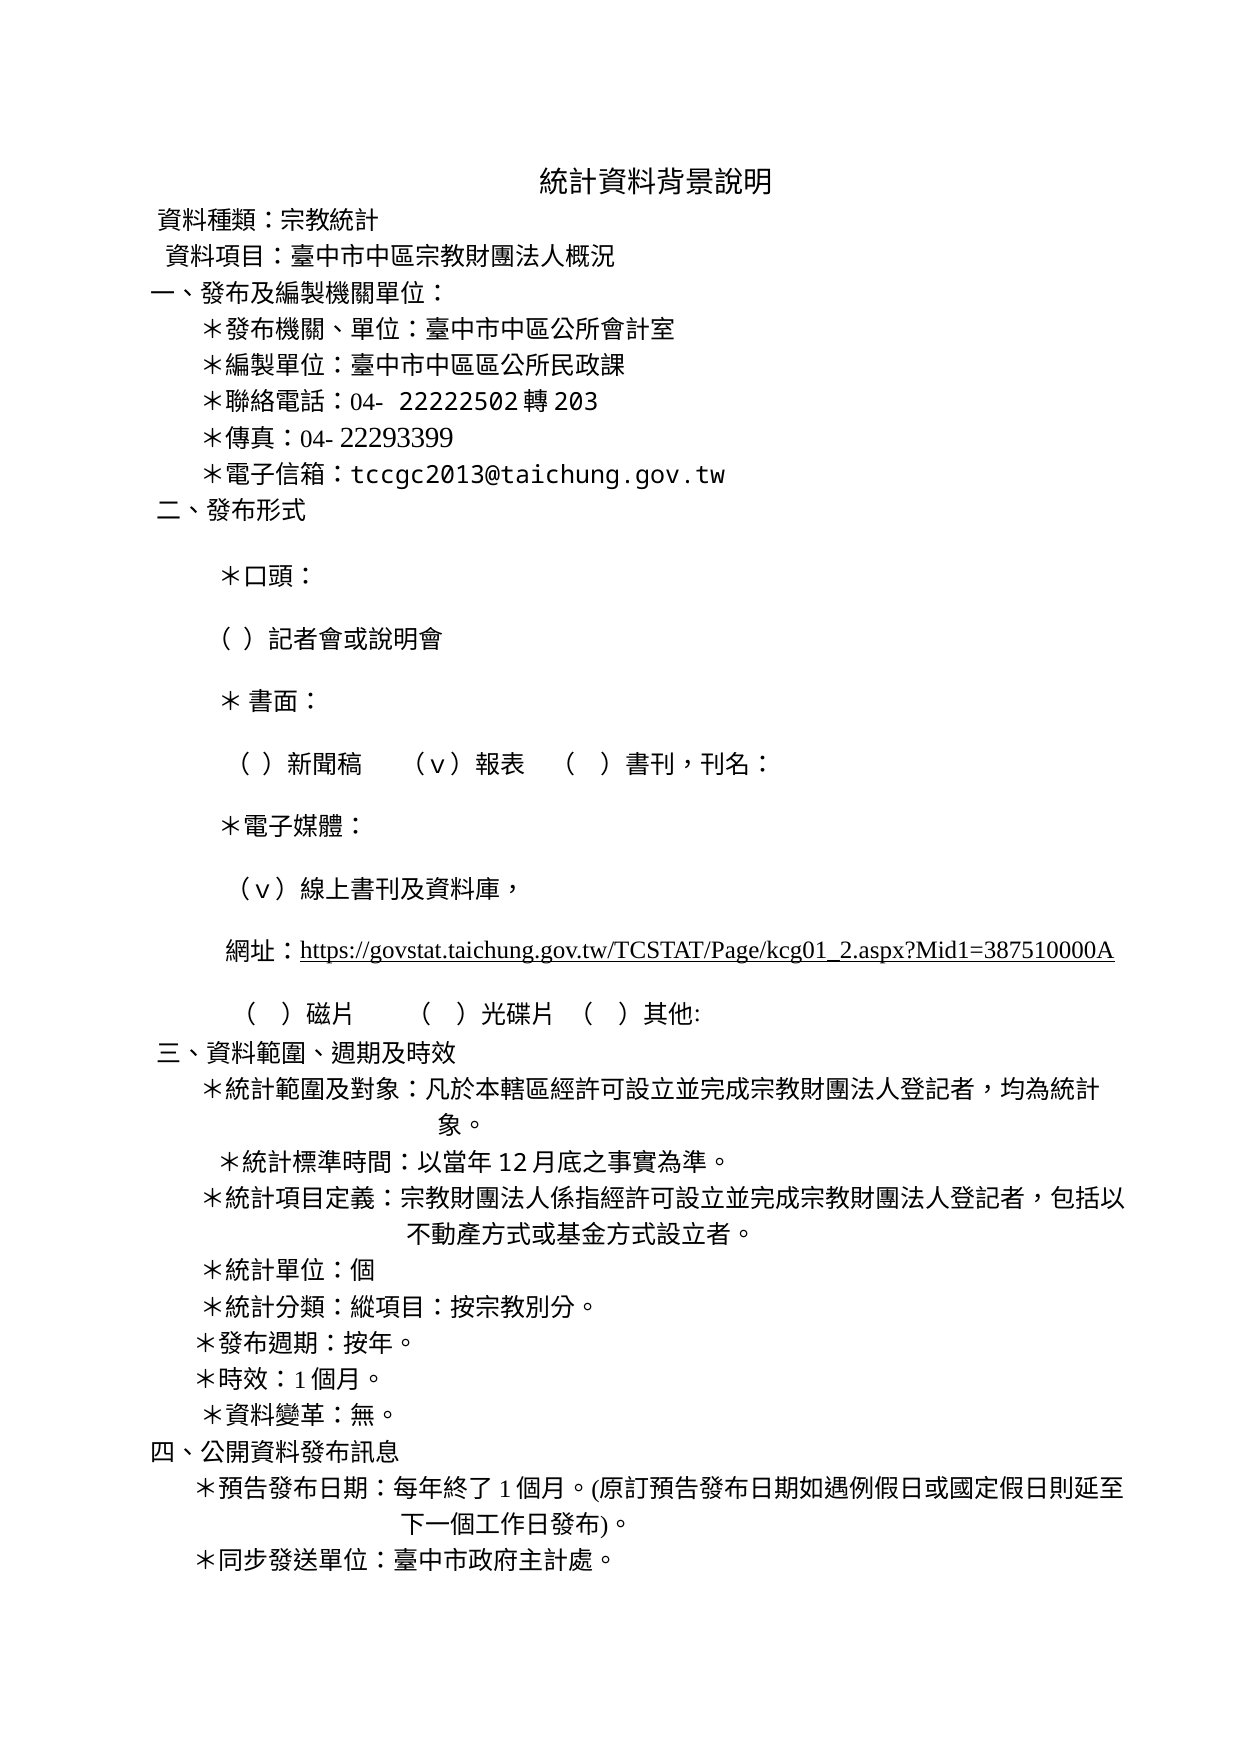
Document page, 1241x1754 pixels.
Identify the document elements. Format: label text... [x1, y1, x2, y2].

text ＊統計項目定義：宗教財團法人係指經許可設立並完成宗教財團法人登記者，包括以不動產方式或基金方式設立者。 [187, 1178, 1125, 1251]
text 資料項目：臺中市中區宗教財團法人概況 [150, 237, 1125, 273]
list 書面： [218, 658, 1125, 721]
text ＊發布機關、單位：臺中市中區公所會計室 [187, 309, 1125, 346]
text 統計資料背景說明 [187, 158, 1125, 201]
text （ ）新聞稿 （ｖ）報表 （ ）書刊，刊名： [187, 721, 1125, 783]
text ＊統計單位：個 [187, 1251, 1125, 1287]
text 二、發布形式 [150, 491, 1125, 527]
text （ ）記者會或說明會 [187, 596, 1125, 658]
text ＊統計範圍及對象：凡於本轄區經許可設立並完成宗教財團法人登記者，均為統計 [187, 1069, 1125, 1106]
text 資料種類：宗教統計 [158, 201, 1125, 237]
text （ｖ）線上書刊及資料庫， [187, 846, 1125, 908]
text （ ）磁片 （ ）光碟片 （ ）其他: [225, 971, 1125, 1033]
text 一、發布及編製機關單位： [150, 273, 1125, 309]
text 四、公開資料發布訊息 [150, 1432, 1125, 1468]
text ＊編製單位：臺中市中區區公所民政課 [187, 346, 1125, 382]
text 網址：https://govstat.taichung.gov.tw/TCSTAT/Page/kcg01_2.aspx?Mid1=387510000A [225, 908, 1125, 971]
text ＊時效：1個月。 [187, 1359, 1125, 1396]
text ＊發布週期：按年。 [187, 1323, 1125, 1359]
text ＊資料變革：無。 [187, 1396, 1125, 1432]
text 象。 [437, 1106, 1125, 1142]
text ＊電子媒體： [218, 783, 1125, 846]
text ＊統計分類：縱項目：按宗教別分。 [187, 1287, 1125, 1323]
text ＊聯絡電話：04- 22222502轉203 [187, 382, 1125, 418]
text ＊預告發布日期：每年終了1個月。(原訂預告發布日期如遇例假日或國定假日則延至下一個工作日發布)。 [187, 1468, 1125, 1541]
text ＊統計標準時間：以當年12月底之事實為準。 [187, 1142, 1125, 1178]
text 三、資料範圍、週期及時效 [150, 1033, 1125, 1069]
text ＊同步發送單位：臺中市政府主計處。 [187, 1541, 1125, 1577]
text ＊傳真：04- 22293399 [187, 418, 1125, 454]
text ＊電子信箱：tccgc2013@taichung.gov.tw [187, 454, 1125, 491]
text ＊口頭： [218, 533, 1125, 596]
